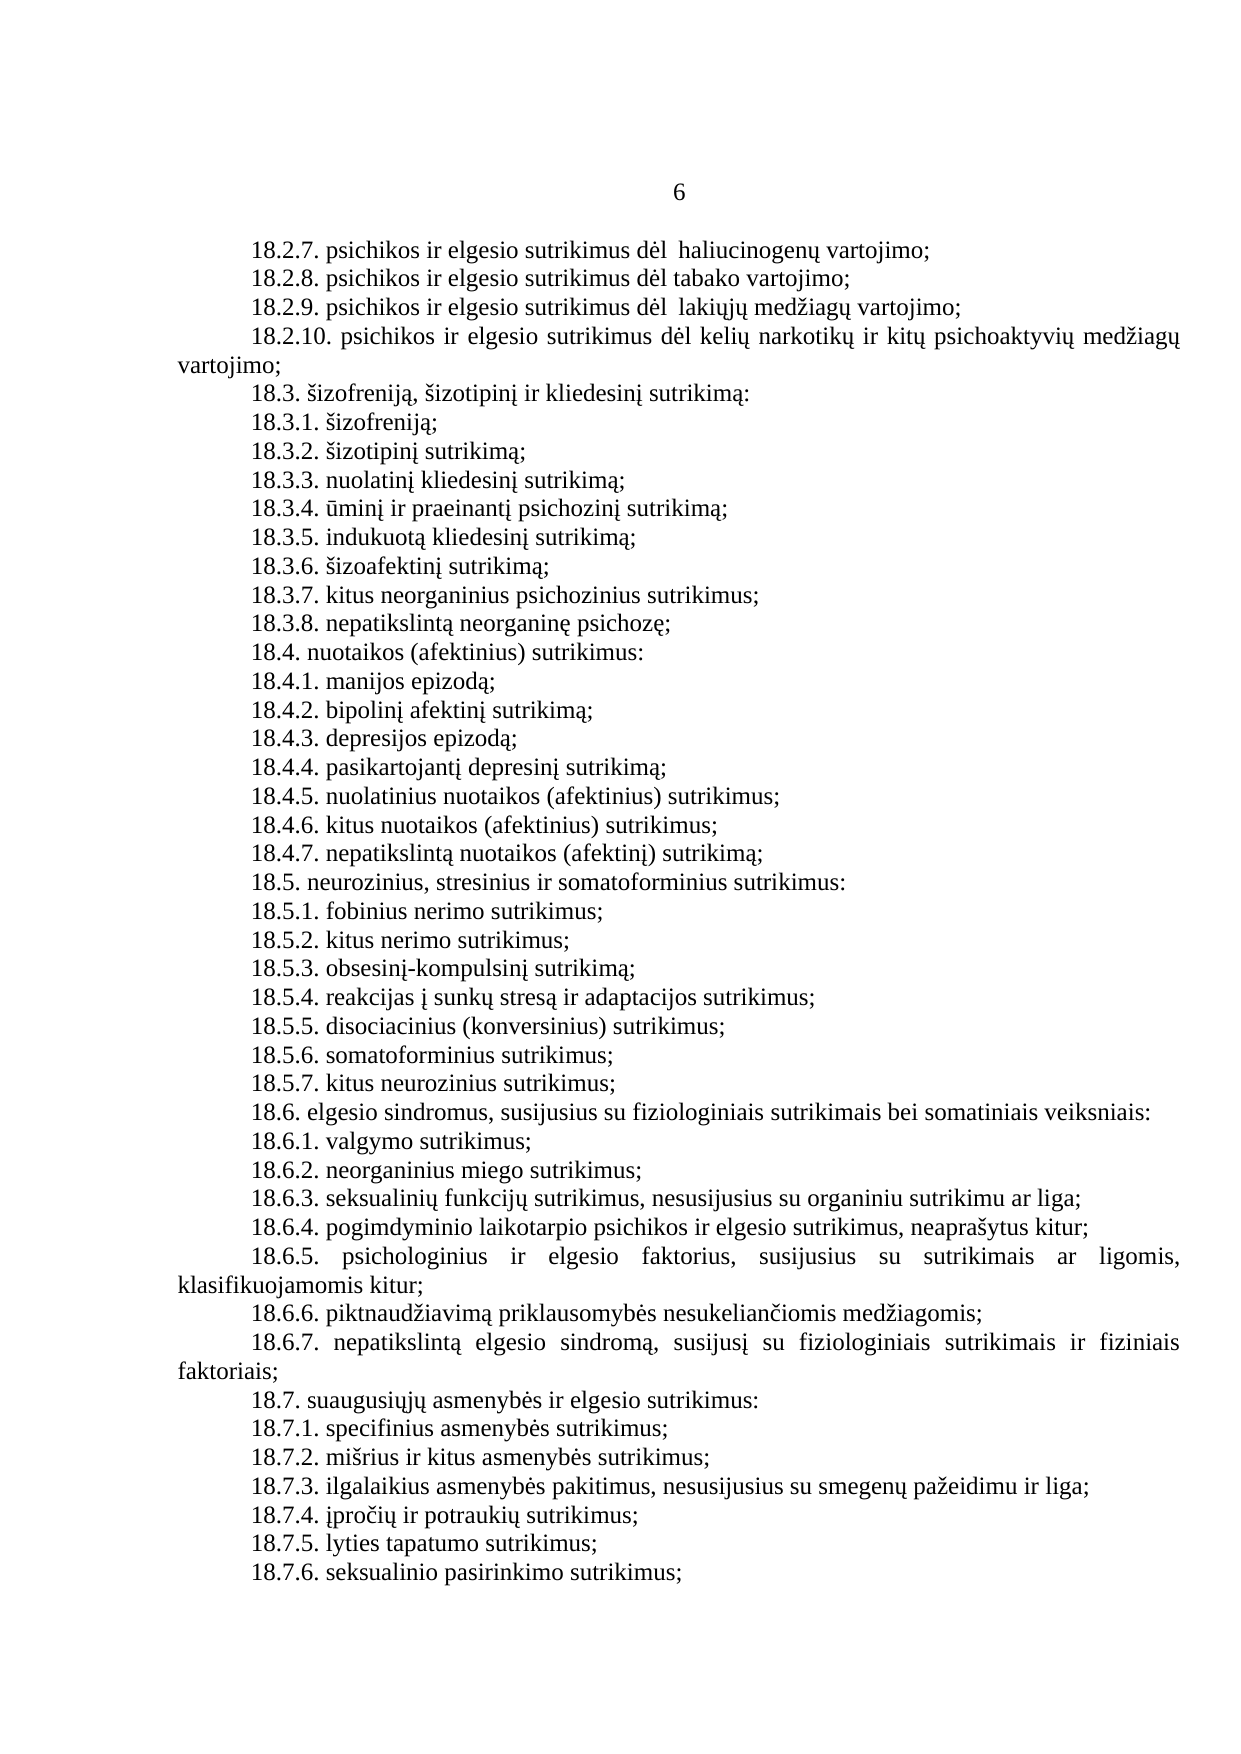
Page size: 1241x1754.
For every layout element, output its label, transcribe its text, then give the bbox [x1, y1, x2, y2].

text 18.4.2. bipolinį afektinį sutrikimą; [177, 695, 1181, 723]
text 18.7.6. seksualinio pasirinkimo sutrikimus; [177, 1557, 1181, 1586]
text 18.2.10. psichikos ir elgesio sutrikimus dėl kelių narkotikų ir kitų psichoaktyvių medžiagų vartojimo; [177, 321, 1181, 378]
text 18.3.4. ūminį ir praeinantį psichozinį sutrikimą; [177, 493, 1181, 522]
text 18.7.5. lyties tapatumo sutrikimus; [177, 1528, 1181, 1557]
text 18.5.7. kitus neurozinius sutrikimus; [177, 1068, 1181, 1097]
text 18.5.1. fobinius nerimo sutrikimus; [177, 896, 1181, 925]
text 18.3. šizofreniją, šizotipinį ir kliedesinį sutrikimą: [177, 378, 1181, 407]
text 18.3.1. šizofreniją; [177, 407, 1181, 436]
text 18.6.5. psichologinius ir elgesio faktorius, susijusius su sutrikimais ar ligomis, klasifikuojamomis kitur; [177, 1241, 1181, 1298]
text 18.4.4. pasikartojantį depresinį sutrikimą; [177, 752, 1181, 781]
text 18.4.5. nuolatinius nuotaikos (afektinius) sutrikimus; [177, 781, 1181, 810]
text 18.2.7. psichikos ir elgesio sutrikimus dėl haliucinogenų vartojimo; [177, 235, 1181, 263]
text 18.3.5. indukuotą kliedesinį sutrikimą; [177, 522, 1181, 551]
text 18.5.5. disociacinius (konversinius) sutrikimus; [177, 1011, 1181, 1040]
text 18.2.9. psichikos ir elgesio sutrikimus dėl lakiųjų medžiagų vartojimo; [177, 292, 1181, 321]
text 18.2.8. psichikos ir elgesio sutrikimus dėl tabako vartojimo; [177, 263, 1181, 292]
text 18.5.6. somatoforminius sutrikimus; [177, 1040, 1181, 1068]
text 18.6.4. pogimdyminio laikotarpio psichikos ir elgesio sutrikimus, neaprašytus kitur; [177, 1212, 1181, 1241]
text 18.5.2. kitus nerimo sutrikimus; [177, 925, 1181, 953]
text 18.7.3. ilgalaikius asmenybės pakitimus, nesusijusius su smegenų pažeidimu ir liga; [177, 1471, 1181, 1500]
text 18.3.6. šizoafektinį sutrikimą; [177, 551, 1181, 580]
text 18.3.2. šizotipinį sutrikimą; [177, 436, 1181, 465]
text 18.3.8. nepatikslintą neorganinę psichozę; [177, 608, 1181, 637]
text 18.3.7. kitus neorganinius psichozinius sutrikimus; [177, 580, 1181, 608]
text 18.4.3. depresijos epizodą; [177, 723, 1181, 752]
text 18.7. suaugusiųjų asmenybės ir elgesio sutrikimus: [177, 1385, 1181, 1413]
text 18.5.3. obsesinį-kompulsinį sutrikimą; [177, 953, 1181, 982]
text 18.5.4. reakcijas į sunkų stresą ir adaptacijos sutrikimus; [177, 982, 1181, 1011]
text 18.6.7. nepatikslintą elgesio sindromą, susijusį su fiziologiniais sutrikimais ir fiziniais faktoriais; [177, 1327, 1181, 1385]
text 18.6.1. valgymo sutrikimus; [177, 1126, 1181, 1155]
text 18.4. nuotaikos (afektinius) sutrikimus: [177, 637, 1181, 666]
text 18.7.4. įpročių ir potraukių sutrikimus; [177, 1500, 1181, 1528]
text 18.7.1. specifinius asmenybės sutrikimus; [177, 1413, 1181, 1442]
text 18.7.2. mišrius ir kitus asmenybės sutrikimus; [177, 1442, 1181, 1471]
text 18.6.3. seksualinių funkcijų sutrikimus, nesusijusius su organiniu sutrikimu ar liga; [177, 1183, 1181, 1212]
text 18.6.2. neorganinius miego sutrikimus; [177, 1155, 1181, 1183]
text 18.6. elgesio sindromus, susijusius su fiziologiniais sutrikimais bei somatiniais veiksniais: [177, 1097, 1181, 1126]
text 18.4.1. manijos epizodą; [177, 666, 1181, 695]
text 18.5. neurozinius, stresinius ir somatoforminius sutrikimus: [177, 867, 1181, 896]
text 18.4.6. kitus nuotaikos (afektinius) sutrikimus; [177, 810, 1181, 838]
text 18.4.7. nepatikslintą nuotaikos (afektinį) sutrikimą; [177, 838, 1181, 867]
text 18.6.6. piktnaudžiavimą priklausomybės nesukeliančiomis medžiagomis; [177, 1298, 1181, 1327]
text 18.3.3. nuolatinį kliedesinį sutrikimą; [177, 465, 1181, 493]
